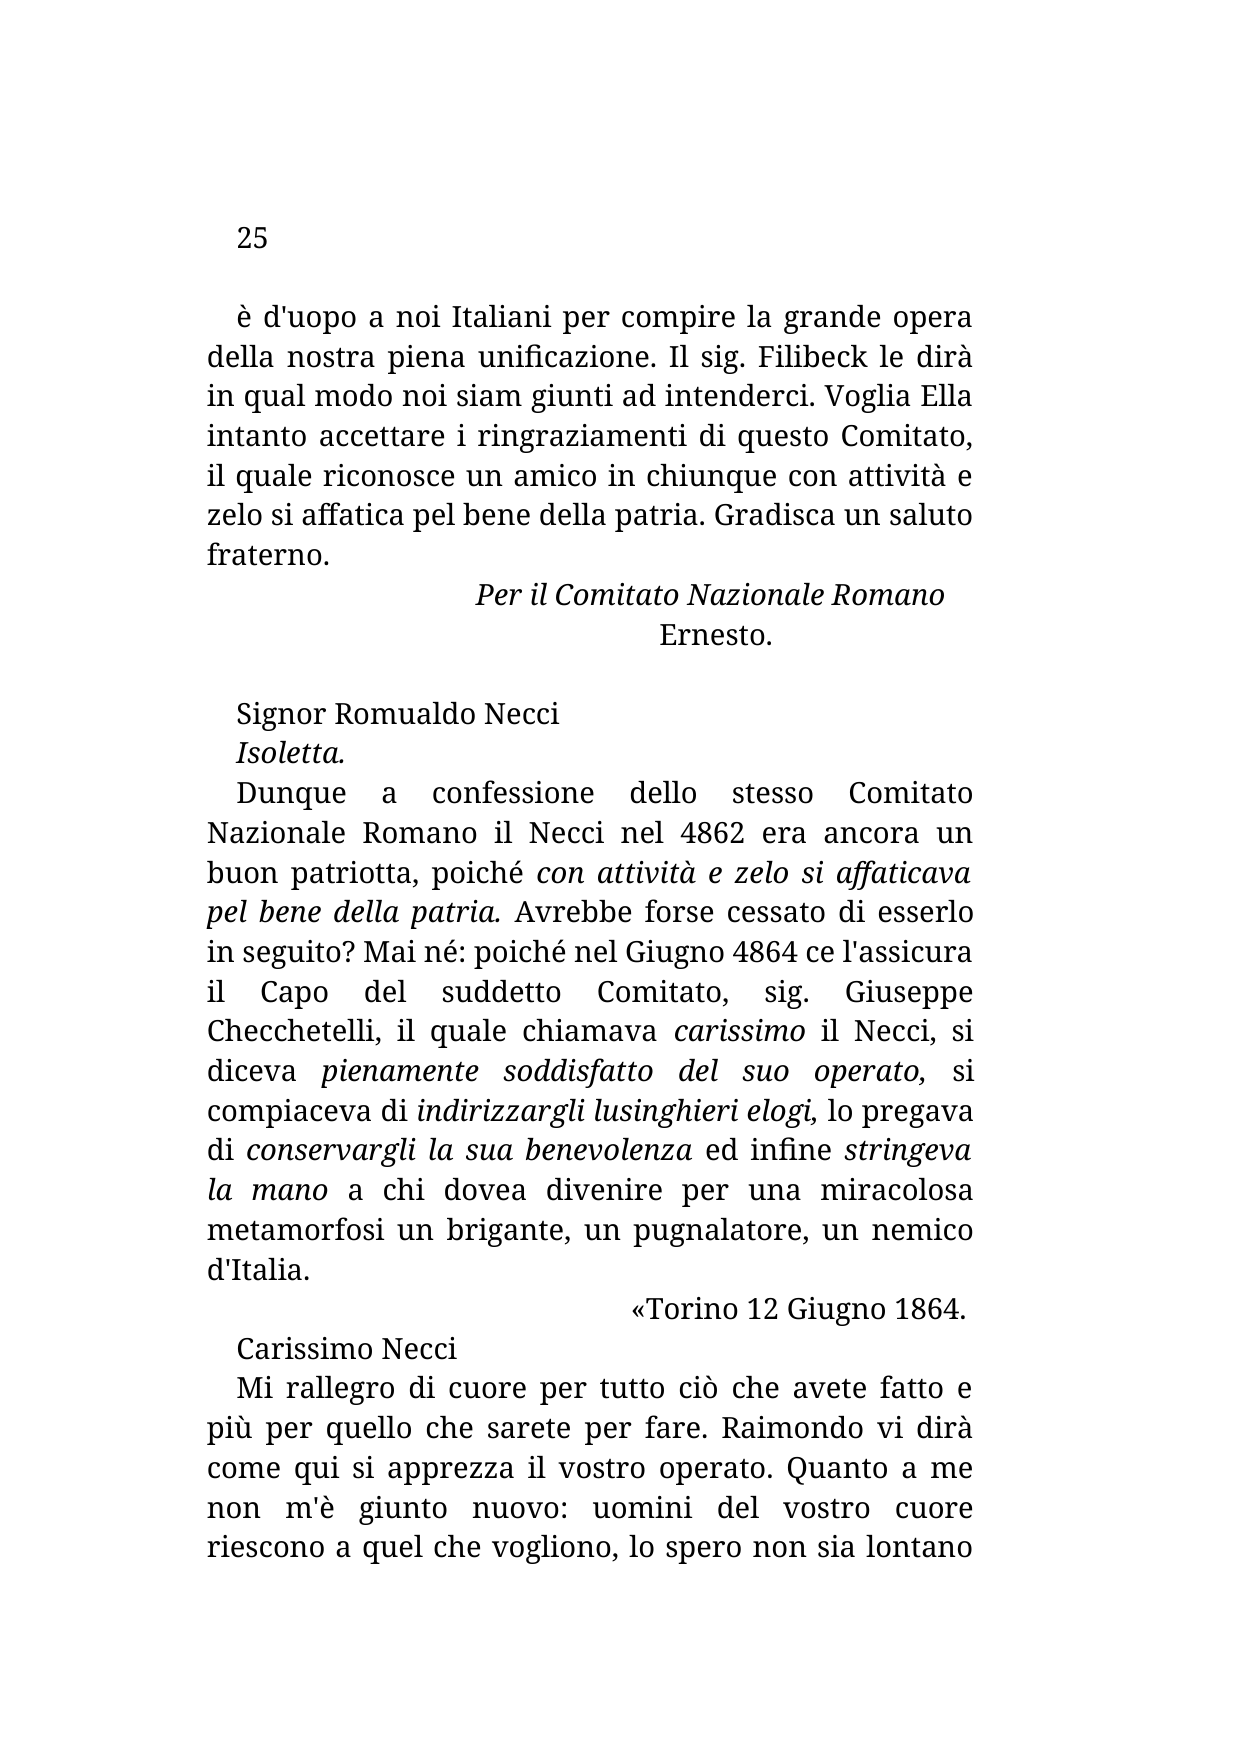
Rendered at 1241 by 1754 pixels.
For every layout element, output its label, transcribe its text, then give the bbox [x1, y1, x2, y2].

text Isoletta. [207, 733, 974, 772]
text Mi rallegro di cuore per tutto ciò che avete fatto e più per quello che sarete per fare. Raimondo vi dirà come qui si apprezza il vostro operato. Quanto a me non m'è giunto nuovo: uomini del vostro cuore riescono a quel che vogliono, lo spero non sia lontano [207, 1368, 974, 1566]
text Dunque a confessione dello stesso Comitato Nazionale Romano il Necci nel 4862 era ancora un buon patriotta, poiché con attività e zelo si affaticava pel bene della patria. Avrebbe forse cessato di esserlo in seguito? Mai né: poiché nel Giugno 4864 ce l'assicura il Capo del suddetto Comitato, sig. Giuseppe Checchetelli, il quale chiamava carissimo il Necci, si diceva pienamente soddisfatto del suo operato, si compiaceva di indirizzargli lusinghieri elogi, lo pregava di conservargli la sua benevolenza ed infine stringeva la mano a chi dovea divenire per una miracolosa metamorfosi un brigante, un pugnalatore, un nemico d'Italia. [207, 772, 974, 1288]
text è d'uopo a noi Italiani per compire la grande opera della nostra piena unificazione. Il sig. Filibeck le dirà in qual modo noi siam giunti ad intenderci. Voglia Ella intanto accettare i ringraziamenti di questo Comitato, il quale riconosce un amico in chiunque con attività e zelo si affatica pel bene della patria. Gradisca un saluto fraterno. [207, 296, 974, 574]
text 25 [207, 217, 974, 257]
text Per il Comitato Nazionale Romano [428, 574, 974, 614]
text Ernesto. [428, 614, 974, 653]
text «Torino 12 Giugno 1864. [207, 1288, 974, 1328]
text Signor Romualdo Necci [207, 693, 974, 733]
text Carissimo Necci [207, 1328, 974, 1368]
